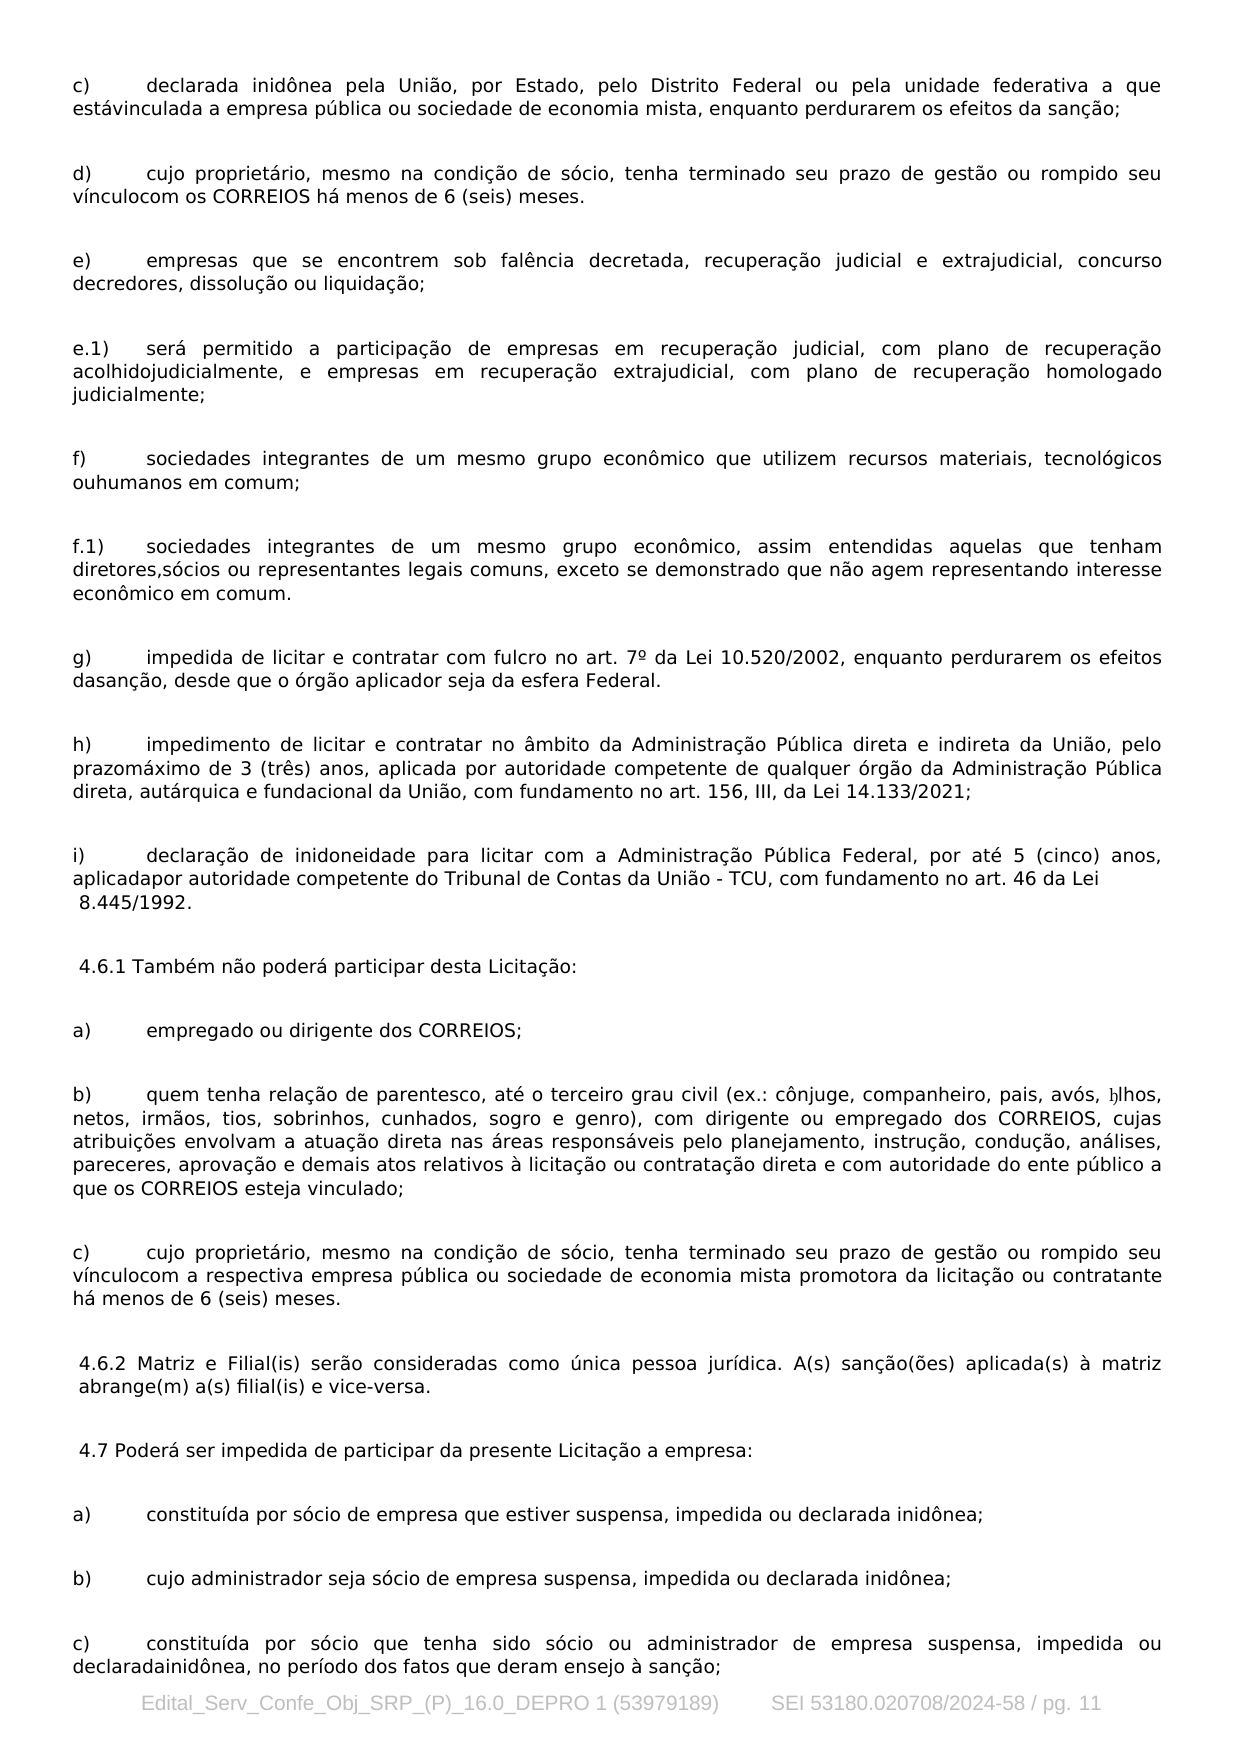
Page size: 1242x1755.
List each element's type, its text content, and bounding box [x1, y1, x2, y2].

list declaração de inidoneidade para licitar com a Administração Pública Federal, por até 5 (cinco) anos, aplicadapor autoridade competente do Tribunal de Contas da União - TCU, com fundamento no art. 46 da Lei [72, 845, 1163, 890]
list será permitido a participação de empresas em recuperação judicial, com plano de recuperação acolhidojudicialmente, e empresas em recuperação extrajudicial, com plano de recuperação homologado judicialmente; [72, 337, 1163, 406]
list quem tenha relação de parentesco, até o terceiro grau civil (ex.: cônjuge, companheiro, pais, avós, lhos, netos, irmãos, tios, sobrinhos, cunhados, sogro e genro), com dirigente ou empregado dos CORREIOS, cujas atribuições envolvam a atuação direta nas áreas responsáveis pelo planejamento, instrução, condução, análises, pareceres, aprovação e demais atos relativos à licitação ou contratação direta e com autoridade do ente público a que os CORREIOS esteja vinculado; [72, 1084, 1163, 1199]
list impedida de licitar e contratar com fulcro no art. 7º da Lei 10.520/2002, enquanto perdurarem os efeitos dasanção, desde que o órgão aplicador seja da esfera Federal. [72, 647, 1163, 692]
list cujo proprietário, mesmo na condição de sócio, tenha terminado seu prazo de gestão ou rompido seu vínculocom a respectiva empresa pública ou sociedade de economia mista promotora da licitação ou contratante há menos de 6 (seis) meses. [72, 1242, 1163, 1310]
list declarada inidônea pela União, por Estado, pelo Distrito Federal ou pela unidade federativa a que estávinculada a empresa pública ou sociedade de economia mista, enquanto perdurarem os efeitos da sanção; [72, 75, 1163, 120]
list constituída por sócio que tenha sido sócio ou administrador de empresa suspensa, impedida ou declaradainidônea, no período dos fatos que deram ensejo à sanção; [72, 1632, 1163, 1678]
list sociedades integrantes de um mesmo grupo econômico, assim entendidas aquelas que tenham diretores,sócios ou representantes legais comuns, exceto se demonstrado que não agem representando interesse econômico em comum. [72, 536, 1163, 604]
list empresas que se encontrem sob falência decretada, recuperação judicial e extrajudicial, concurso decredores, dissolução ou liquidação; [72, 250, 1163, 295]
text 4.7 Poderá ser impedida de participar da presente Licitação a empresa: [78, 1440, 1163, 1462]
list cujo proprietário, mesmo na condição de sócio, tenha terminado seu prazo de gestão ou rompido seu vínculocom os CORREIOS há menos de 6 (seis) meses. [72, 162, 1163, 208]
list sociedades integrantes de um mesmo grupo econômico que utilizem recursos materiais, tecnológicos ouhumanos em comum; [72, 448, 1163, 493]
list empregado ou dirigente dos CORREIOS; [72, 1020, 1163, 1042]
list impedimento de licitar e contratar no âmbito da Administração Pública direta e indireta da União, pelo prazomáximo de 3 (três) anos, aplicada por autoridade competente de qualquer órgão da Administração Pública direta, autárquica e fundacional da União, com fundamento no art. 156, III, da Lei 14.133/2021; [72, 734, 1163, 803]
list constituída por sócio de empresa que estiver suspensa, impedida ou declarada inidônea; [72, 1504, 1163, 1526]
text 4.6.1 Também não poderá participar desta Licitação: [78, 956, 1163, 978]
list cujo administrador seja sócio de empresa suspensa, impedida ou declarada inidônea; [72, 1568, 1163, 1590]
text 4.6.2 Matriz e Filial(is) serão consideradas como única pessoa jurídica. A(s) sanção(ões) aplicada(s) à matriz abrange(m) a(s) filial(is) e vice-versa. [78, 1352, 1163, 1398]
text 8.445/1992. [78, 892, 1163, 913]
